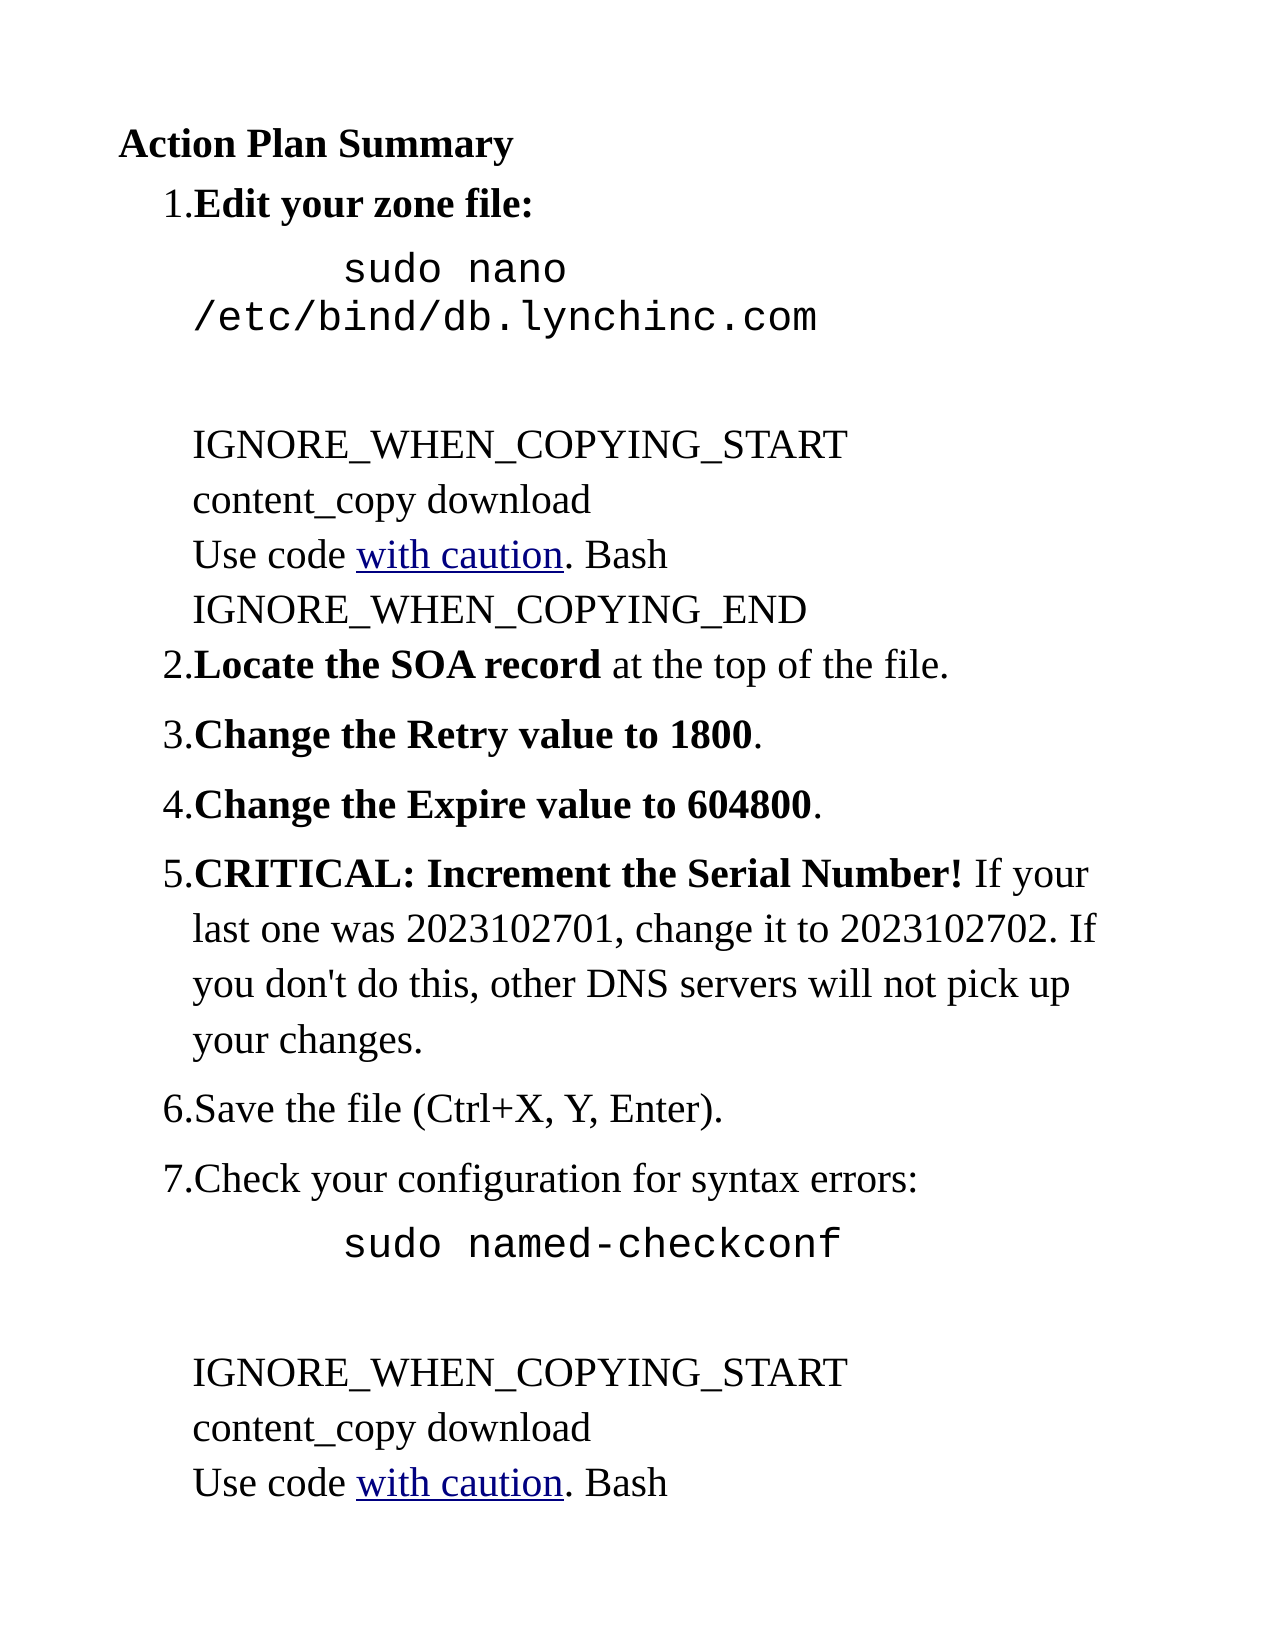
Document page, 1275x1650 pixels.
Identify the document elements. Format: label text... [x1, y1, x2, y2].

list Locate the SOA record at the top of the file. [162, 640, 1157, 688]
list IGNORE_WHEN_COPYING_END [162, 584, 1157, 632]
list Use code with caution. Bash [162, 1457, 1157, 1505]
list Save the file (Ctrl+X, Y, Enter). [162, 1084, 1157, 1132]
subtitle Action Plan Summary [118, 118, 1157, 166]
list content_copy download [162, 474, 1157, 522]
list sudo named-checkconf [162, 1223, 1157, 1270]
list content_copy download [162, 1402, 1157, 1450]
list sudo nano /etc/bind/db.lynchinc.com [162, 248, 1157, 343]
list Use code with caution. Bash [162, 529, 1157, 577]
list IGNORE_WHEN_COPYING_START [162, 419, 1157, 467]
list Change the Retry value to 1800. [162, 709, 1157, 757]
list Check your configuration for syntax errors: [162, 1153, 1157, 1201]
list Edit your zone file: [162, 178, 1157, 226]
list Change the Expire value to 604800. [162, 779, 1157, 827]
list IGNORE_WHEN_COPYING_START [162, 1347, 1157, 1395]
list CRITICAL: Increment the Serial Number! If your last one was 2023102701, change it to 2023102702. If you don't do this, other DNS servers will not pick up your changes. [162, 849, 1157, 1062]
